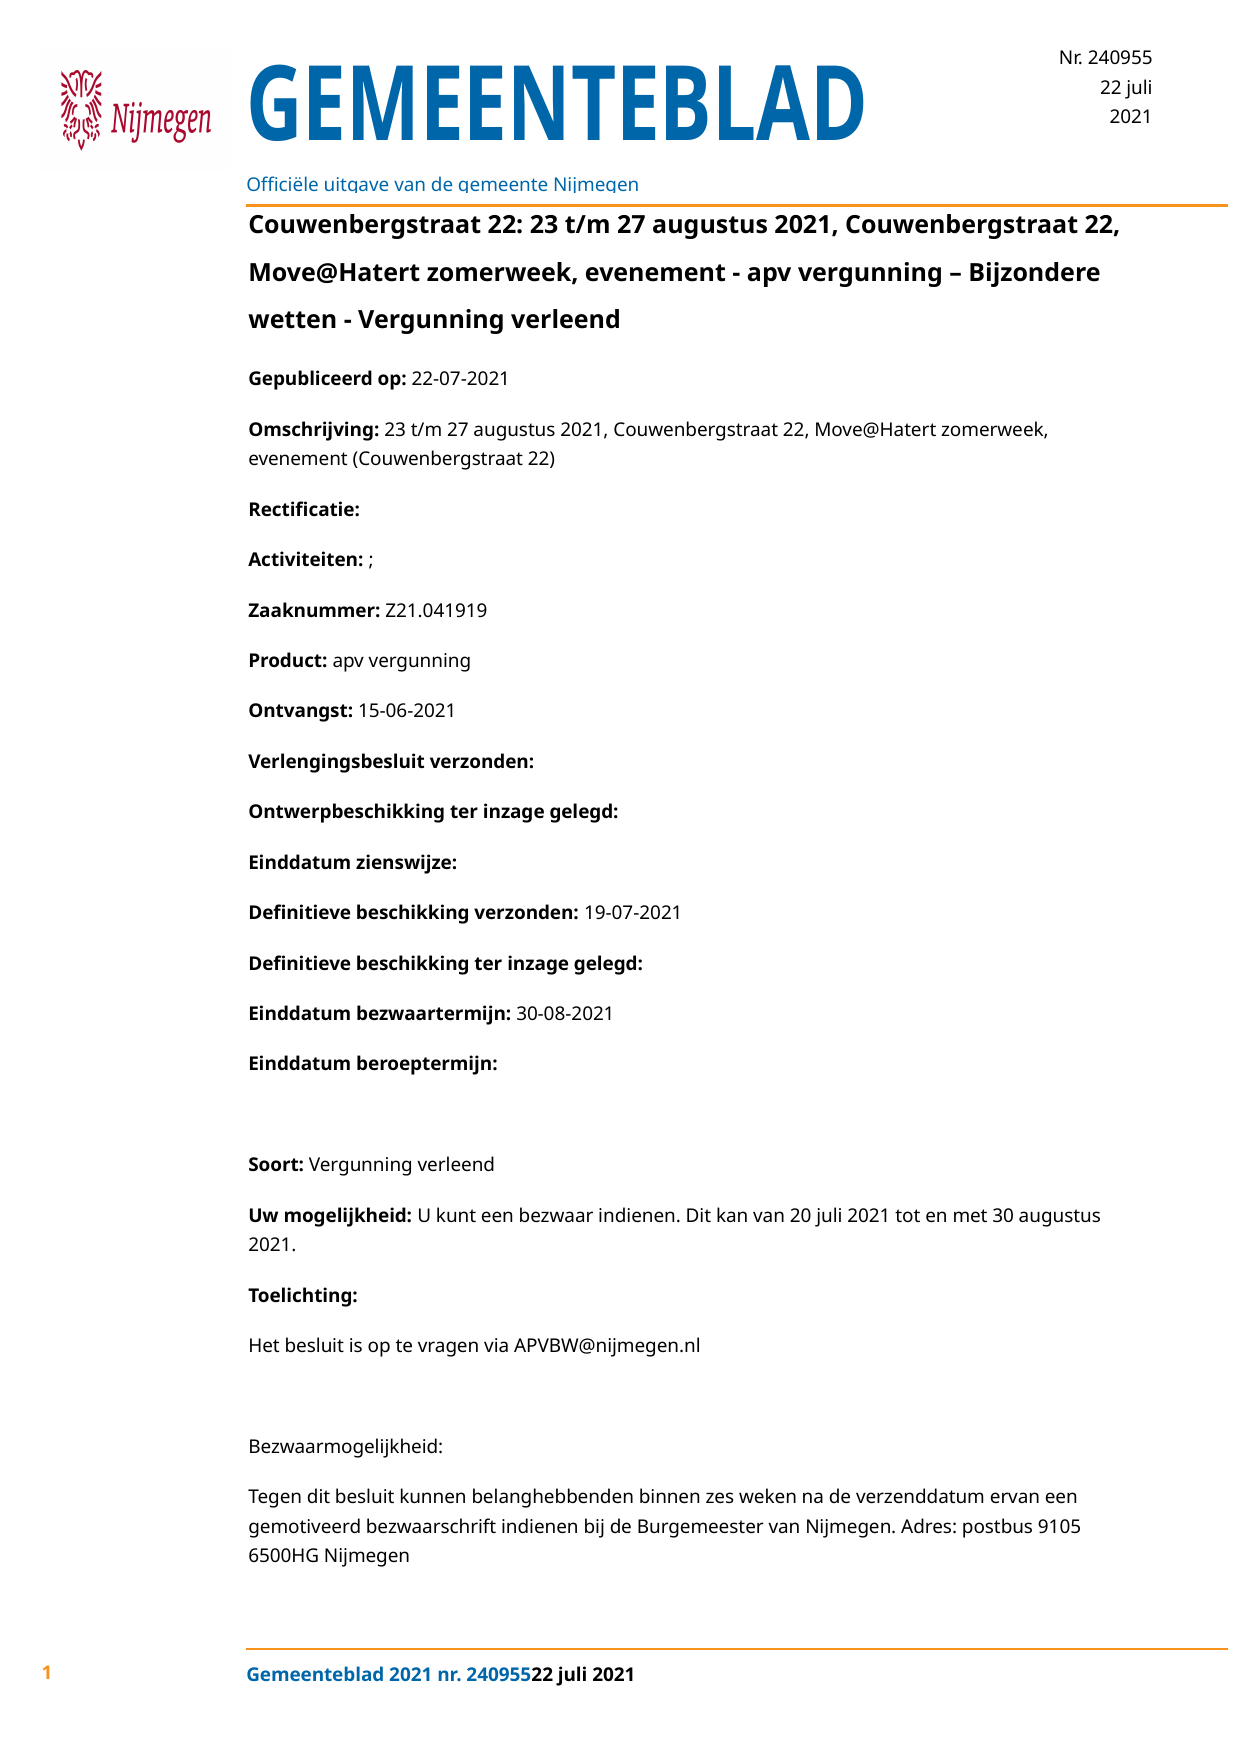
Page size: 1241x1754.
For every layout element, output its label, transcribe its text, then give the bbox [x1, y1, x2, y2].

text Tegen dit besluit kunnen belanghebbenden binnen zes weken na de verzenddatum ervan een gemotiveerd bezwaarschrift indienen bij de Burgemeester van Nijmegen. Adres: postbus 9105 6500HG Nijmegen [248, 1483, 1152, 1568]
text Zaaknummer: Z21.041919 [248, 597, 1152, 622]
text Ontwerpbeschikking ter inzage gelegd: [248, 798, 1152, 824]
text Activiteiten: ; [248, 546, 1152, 572]
text Het besluit is op te vragen via APVBW@nijmegen.nl [248, 1332, 1152, 1358]
text Verlengingsbesluit verzonden: [248, 748, 1152, 774]
text Definitieve beschikking ter inzage gelegd: [248, 950, 1152, 975]
text Rectificatie: [248, 496, 1152, 522]
text Gepubliceerd op: 22-07-2021 [248, 366, 1152, 391]
text Einddatum beroeptermijn: [248, 1051, 1152, 1076]
text Einddatum zienswijze: [248, 849, 1152, 874]
text Toelichting: [248, 1282, 1152, 1307]
text Bezwaarmogelijkheid: [248, 1433, 1152, 1459]
text Couwenbergstraat 22: 23 t/m 27 augustus 2021, Couwenbergstraat 22, Move@Hatert zomerweek, evenement - apv vergunning – Bijzondere wetten - Vergunning verleend [248, 207, 1152, 336]
picture [41, 47, 231, 172]
text Definitieve beschikking verzonden: 19-07-2021 [248, 899, 1152, 925]
text Soort: Vergunning verleend [248, 1151, 1152, 1177]
text Omschrijving: 23 t/m 27 augustus 2021, Couwenbergstraat 22, Move@Hatert zomerweek, evenement (Couwenbergstraat 22) [248, 416, 1152, 471]
text Product: apv vergunning [248, 647, 1152, 673]
text Uw mogelijkheid: U kunt een bezwaar indienen. Dit kan van 20 juli 2021 tot en met 30 augustus 2021. [248, 1202, 1152, 1257]
text Ontvangst: 15-06-2021 [248, 698, 1152, 723]
text Einddatum bezwaartermijn: 30-08-2021 [248, 1000, 1152, 1026]
